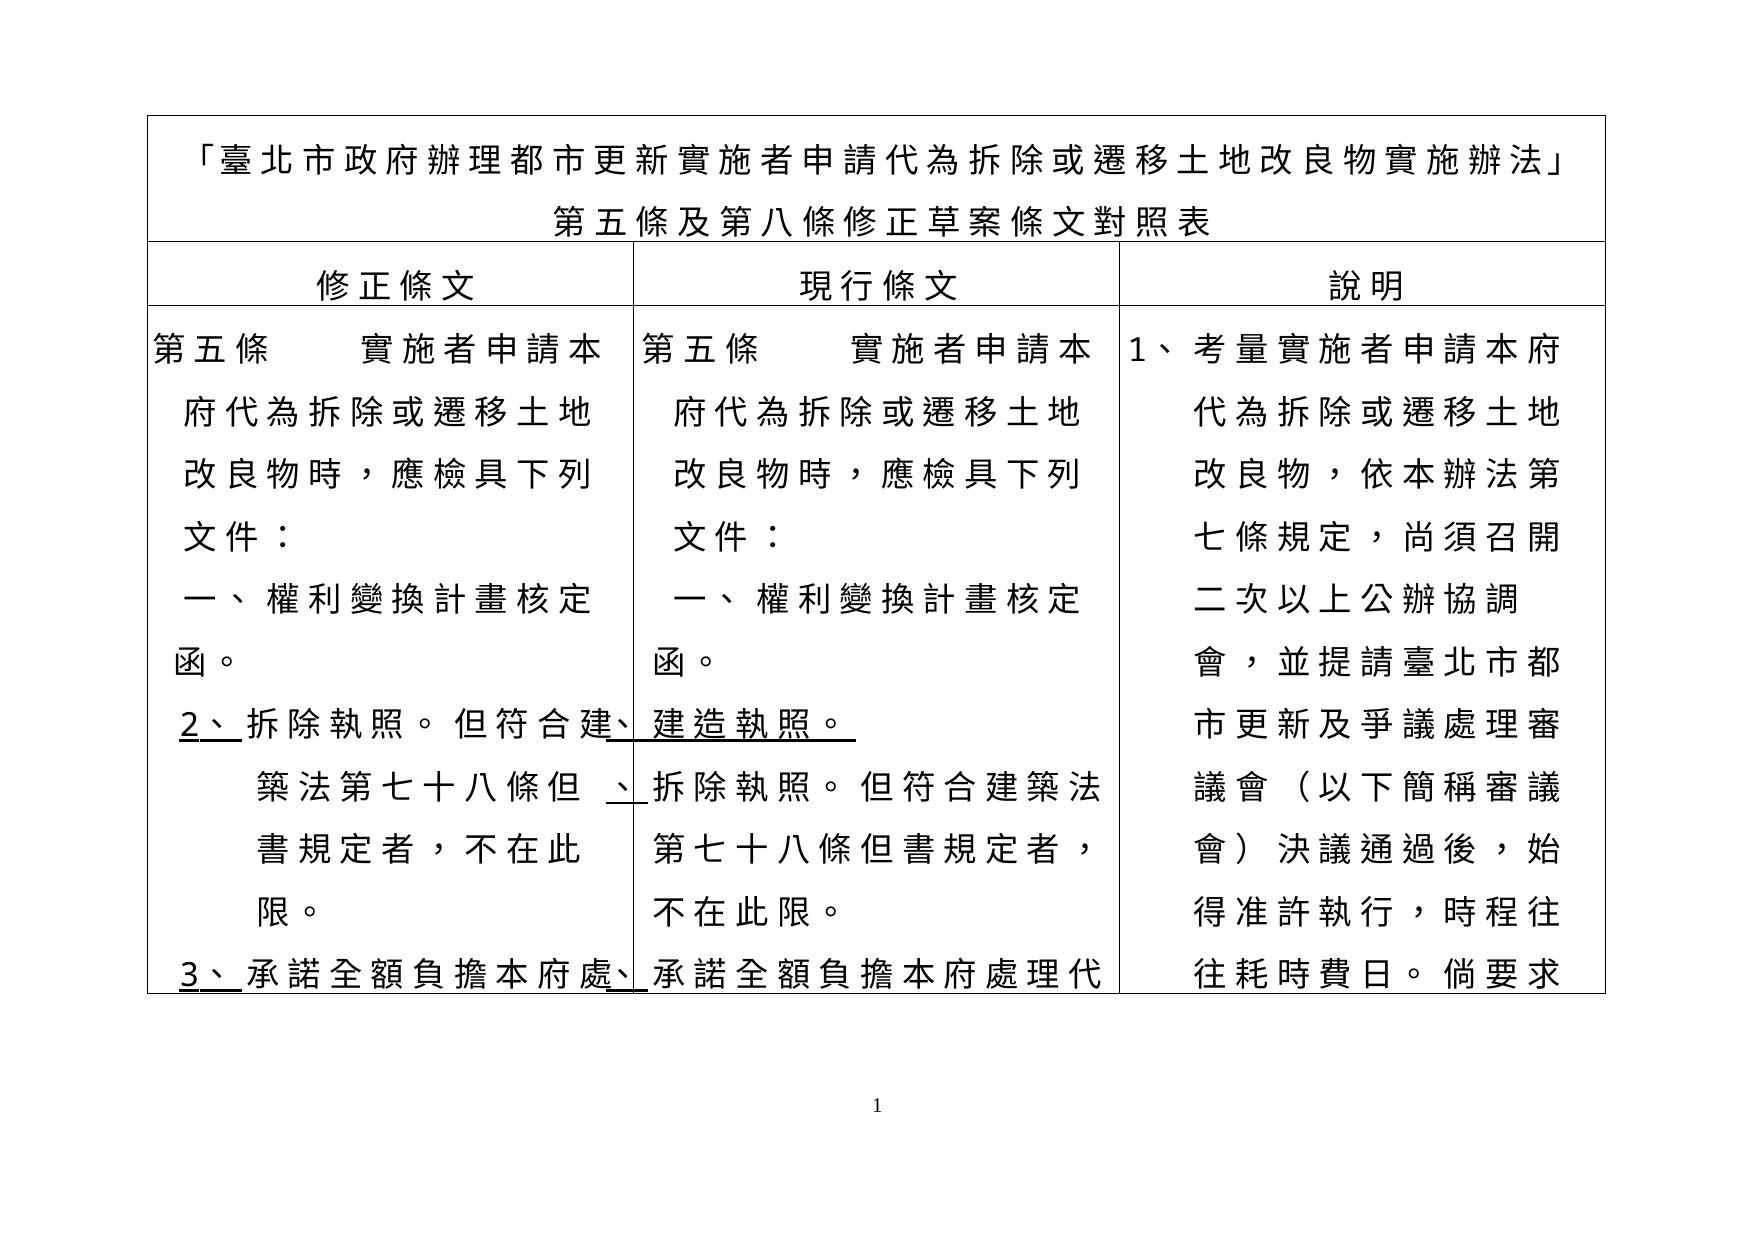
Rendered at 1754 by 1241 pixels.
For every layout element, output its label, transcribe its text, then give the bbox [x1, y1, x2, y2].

table_cell 第五條 實施者申請本府代為拆除或遷移土地改良物時，應檢具下列文件： 一、權利變換計畫核定函。 建造執照。 拆除執照。但符合建築法第七十八條但書規定者，不在此限。 承諾全額負擔本府處理代為拆除或遷移案件所生費用之切結書。 實施者已依本條例第五十七條第一項及都市更新條例施行細則第二十六條規定通知代拆戶限期自行拆除或遷移之相關證明文件。 實施者依本條例第五十七條第二項規定召開協調會過程之相關證明文件（含協調對象、寄送召開協調會通知、出席簽到表、會議資料、會議紀錄、會議照片或錄影、寄送會議紀錄等之證明文件）。 代為拆除或遷移土地改良物補償費已領取或提存之證明文件。 申請本府代為拆除或遷移土地改良物之清冊及照片。 執行拆除或遷移時未清理之物品或設備等之移置計畫，該計畫並應載明移置處所位於臺北市轄區內且適於保管物品並無危險之虞，並於適當位置揭示洽領聯絡方式。 代拆戶安置計畫。 執行拆除工作計畫。 申報廢棄物流向核准文件。 [634, 306, 1119, 993]
table_cell 修正條文 [148, 242, 633, 304]
table_cell 說明 [1120, 242, 1605, 304]
table_cell 第五條 實施者申請本府代為拆除或遷移土地改良物時，應檢具下列文件： 一、權利變換計畫核定函。 拆除執照。但符合建築法第七十八條但書規定者，不在此限。 承諾全額負擔本府處理代為拆除或遷移案件所生拆除、遷移及相關衍生費用之切結書。 實施者已依本條例第五十七條第一項及都市更新條例施行細則第二十六條規定通知代拆戶限期自行拆除或遷移之相關證明文件。 實施者依本條例第五十七條第二項規定召開協調會過程之相關證明文件（含協調對象、寄送召開協調會通知、出席簽到表、會議資料、會議紀錄、會議照片或錄影、寄送會議紀錄等之證明文件）。 實施者已依本條例相關規定發放或提存補償金及補償費之證明文件。 申請本府代為拆除或遷移土地改良物之清冊及照片。 執行拆除或遷移時未清理之物品或設備等之移置計畫，該計畫應載明移置處所位於臺北市轄區內、適於保管物品並無危險之虞且保管期間至少六個月，並於適當位置揭示洽領聯絡方式。 代拆戶暫時安置計畫，該計畫應載明暫時安置處所位於臺北市轄區內，暫時安置日數至少七日。 執行拆除工作計畫。 申報廢棄物流向核准文件。 [148, 306, 633, 993]
table_cell 現行條文 [634, 242, 1119, 304]
table_cell 考量實施者申請本府代為拆除或遷移土地改良物，依本辦法第七條規定，尚須召開二次以上公辦協調會，並提請臺北市都市更新及爭議處理審議會（以下簡稱審議會）決議通過後，始得准許執行，時程往往耗時費日。倘要求 [1120, 306, 1605, 993]
table_header 「臺北市政府辦理都市更新實施者申請代為拆除或遷移土地改良物實施辦法」 第五條及第八條修正草案條文對照表 [148, 116, 1605, 241]
